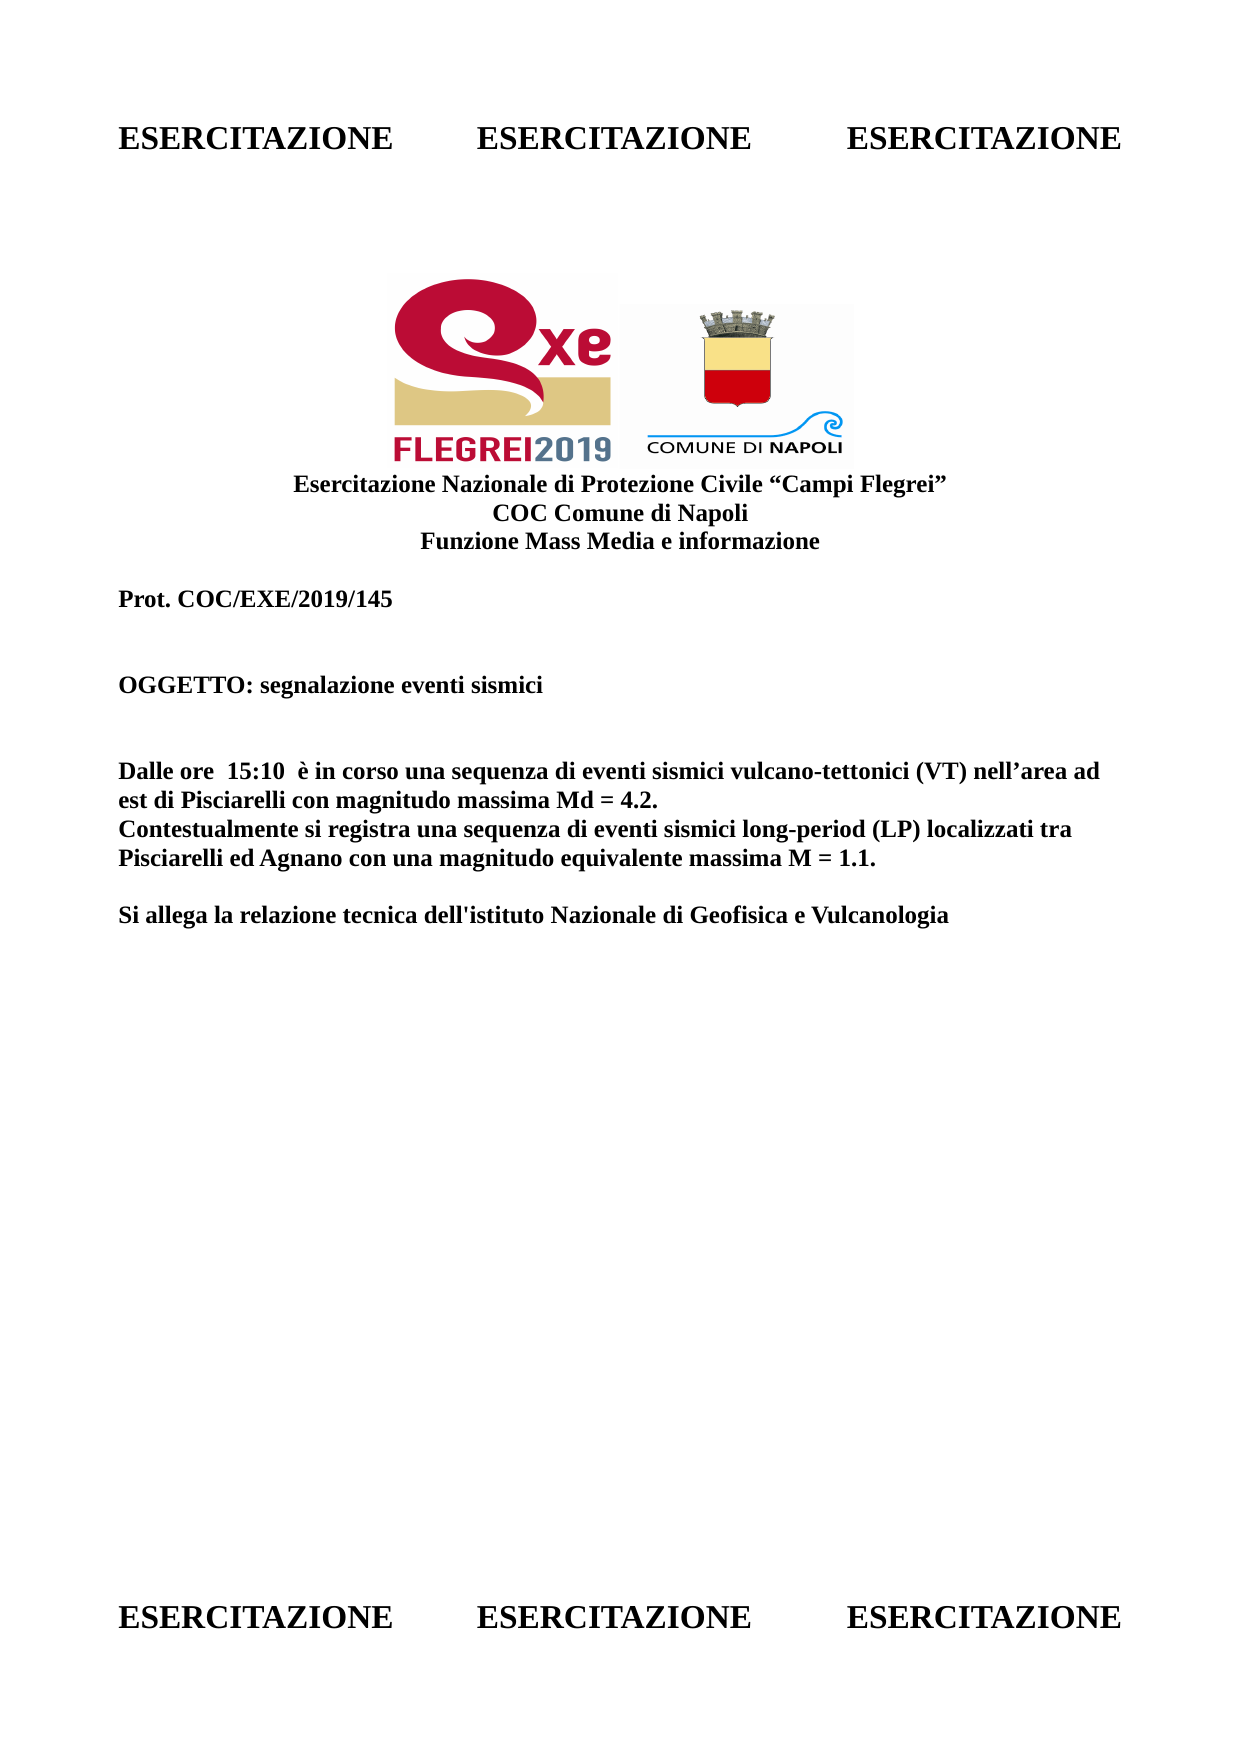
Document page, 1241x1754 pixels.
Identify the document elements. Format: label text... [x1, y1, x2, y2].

text OGGETTO: segnalazione eventi sismici [118, 670, 1122, 699]
text Contestualmente si registra una sequenza di eventi sismici long-period (LP) localizzati tra Pisciarelli ed Agnano con una magnitudo equivalente massima M = 1.1. [118, 814, 1122, 871]
text COC Comune di Napoli [118, 498, 1122, 526]
picture [387, 273, 618, 468]
text Funzione Mass Media e informazione [118, 526, 1122, 555]
text Prot. COC/EXE/2019/145 [118, 584, 1122, 613]
text Esercitazione Nazionale di Protezione Civile “Campi Flegrei” [118, 469, 1122, 498]
text Dalle ore 15:10 è in corso una sequenza di eventi sismici vulcano-tettonici (VT) nell’area ad est di Pisciarelli con magnitudo massima Md = 4.2. [118, 756, 1122, 814]
picture [619, 304, 855, 469]
text Si allega la relazione tecnica dell'istituto Nazionale di Geofisica e Vulcanologia [118, 900, 1122, 929]
